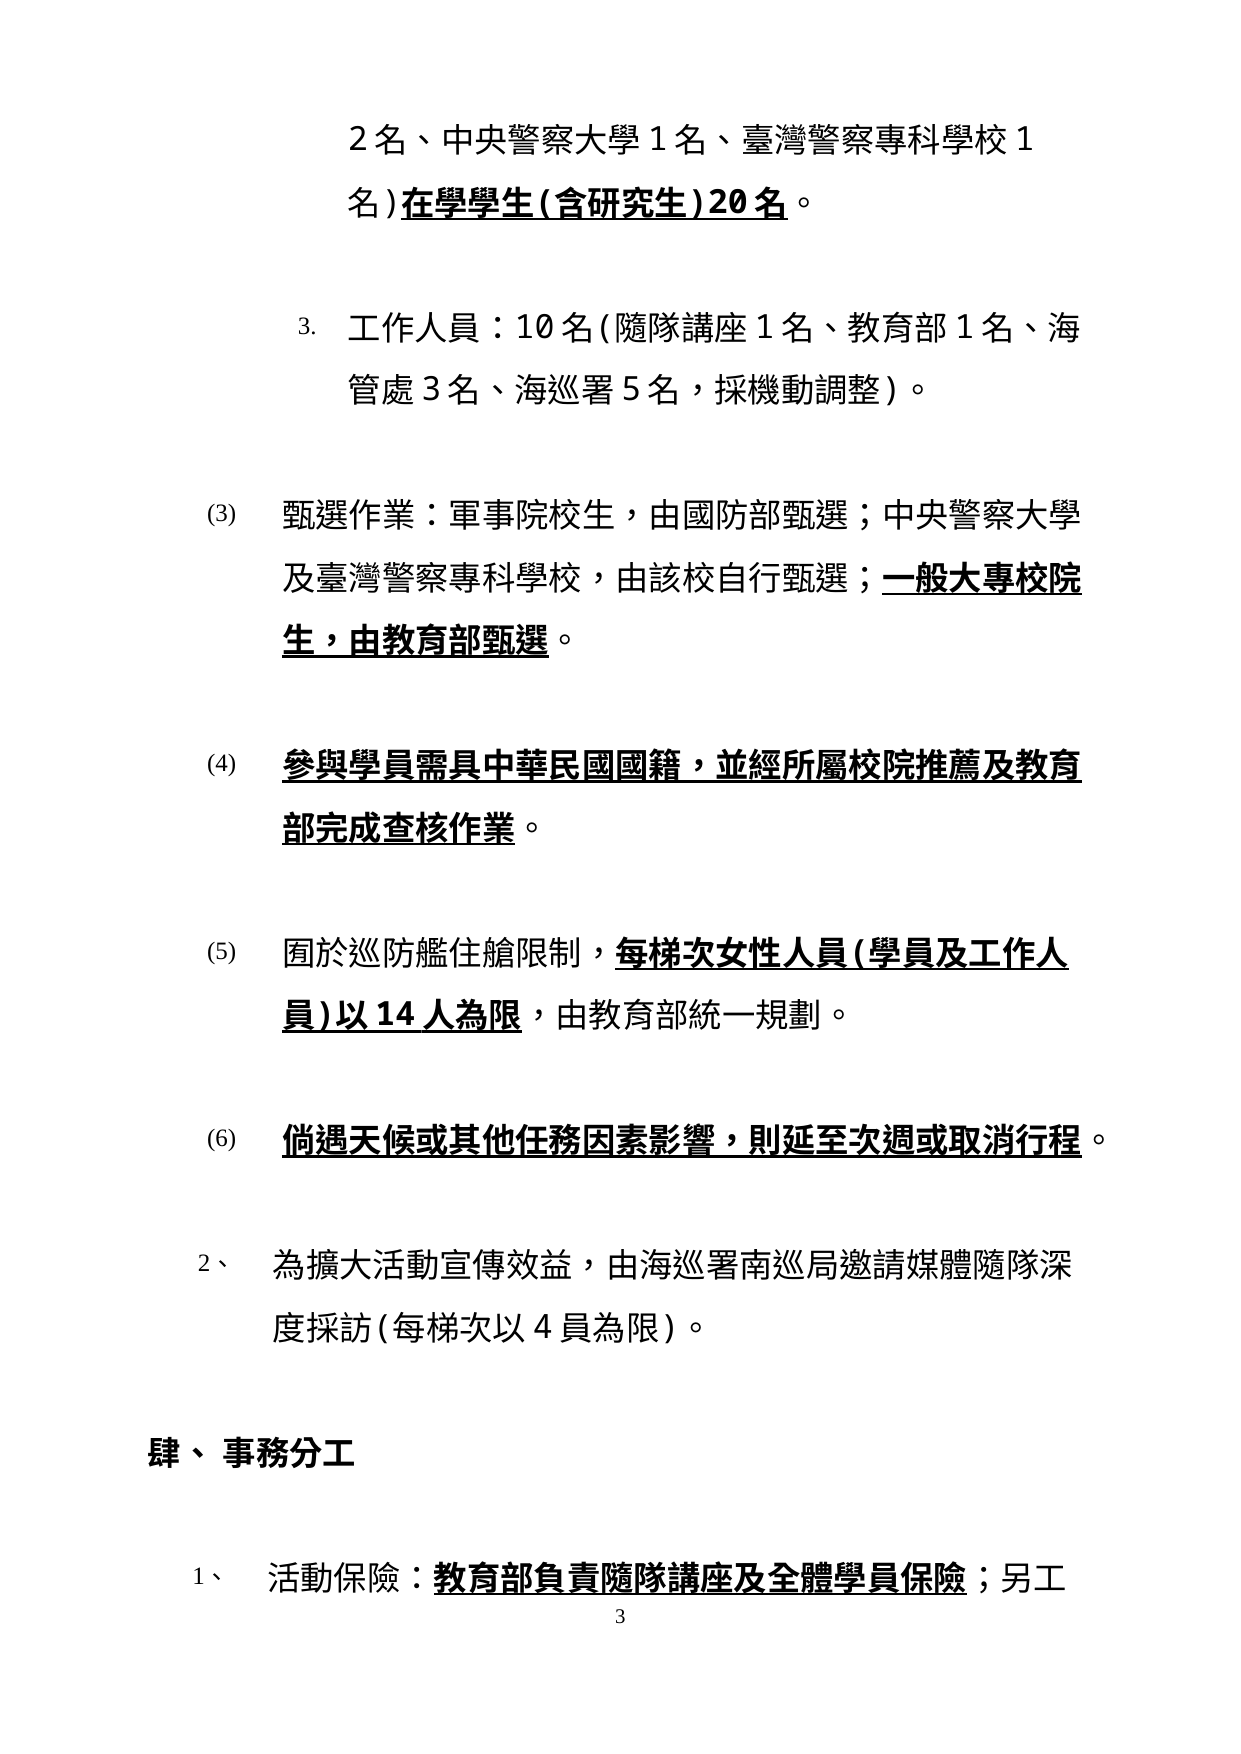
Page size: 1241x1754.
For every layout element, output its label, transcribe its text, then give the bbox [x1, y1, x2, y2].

list 活動保險：教育部負責隨隊講座及全體學員保險；另工 [192, 1534, 1092, 1596]
list 事務分工 [148, 1409, 1092, 1471]
list 2名、中央警察大學1名、臺灣警察專科學校1名)在學學生(含研究生)20名。 [298, 96, 1092, 221]
list 倘遇天候或其他任務因素影響，則延至次週或取消行程。 [207, 1096, 1092, 1159]
list 參與學員需具中華民國國籍，並經所屬校院推薦及教育部完成查核作業。 [207, 721, 1092, 846]
list 工作人員：10名(隨隊講座1名、教育部1名、海管處3名、海巡署5名，採機動調整)。 [298, 284, 1092, 409]
list 囿於巡防艦住艙限制，每梯次女性人員(學員及工作人員)以14人為限，由教育部統一規劃。 [207, 909, 1092, 1034]
list 為擴大活動宣傳效益，由海巡署南巡局邀請媒體隨隊深度採訪(每梯次以4員為限)。 [198, 1221, 1092, 1346]
list 甄選作業：軍事院校生，由國防部甄選；中央警察大學及臺灣警察專科學校，由該校自行甄選；一般大專校院生，由教育部甄選。 [207, 471, 1092, 659]
